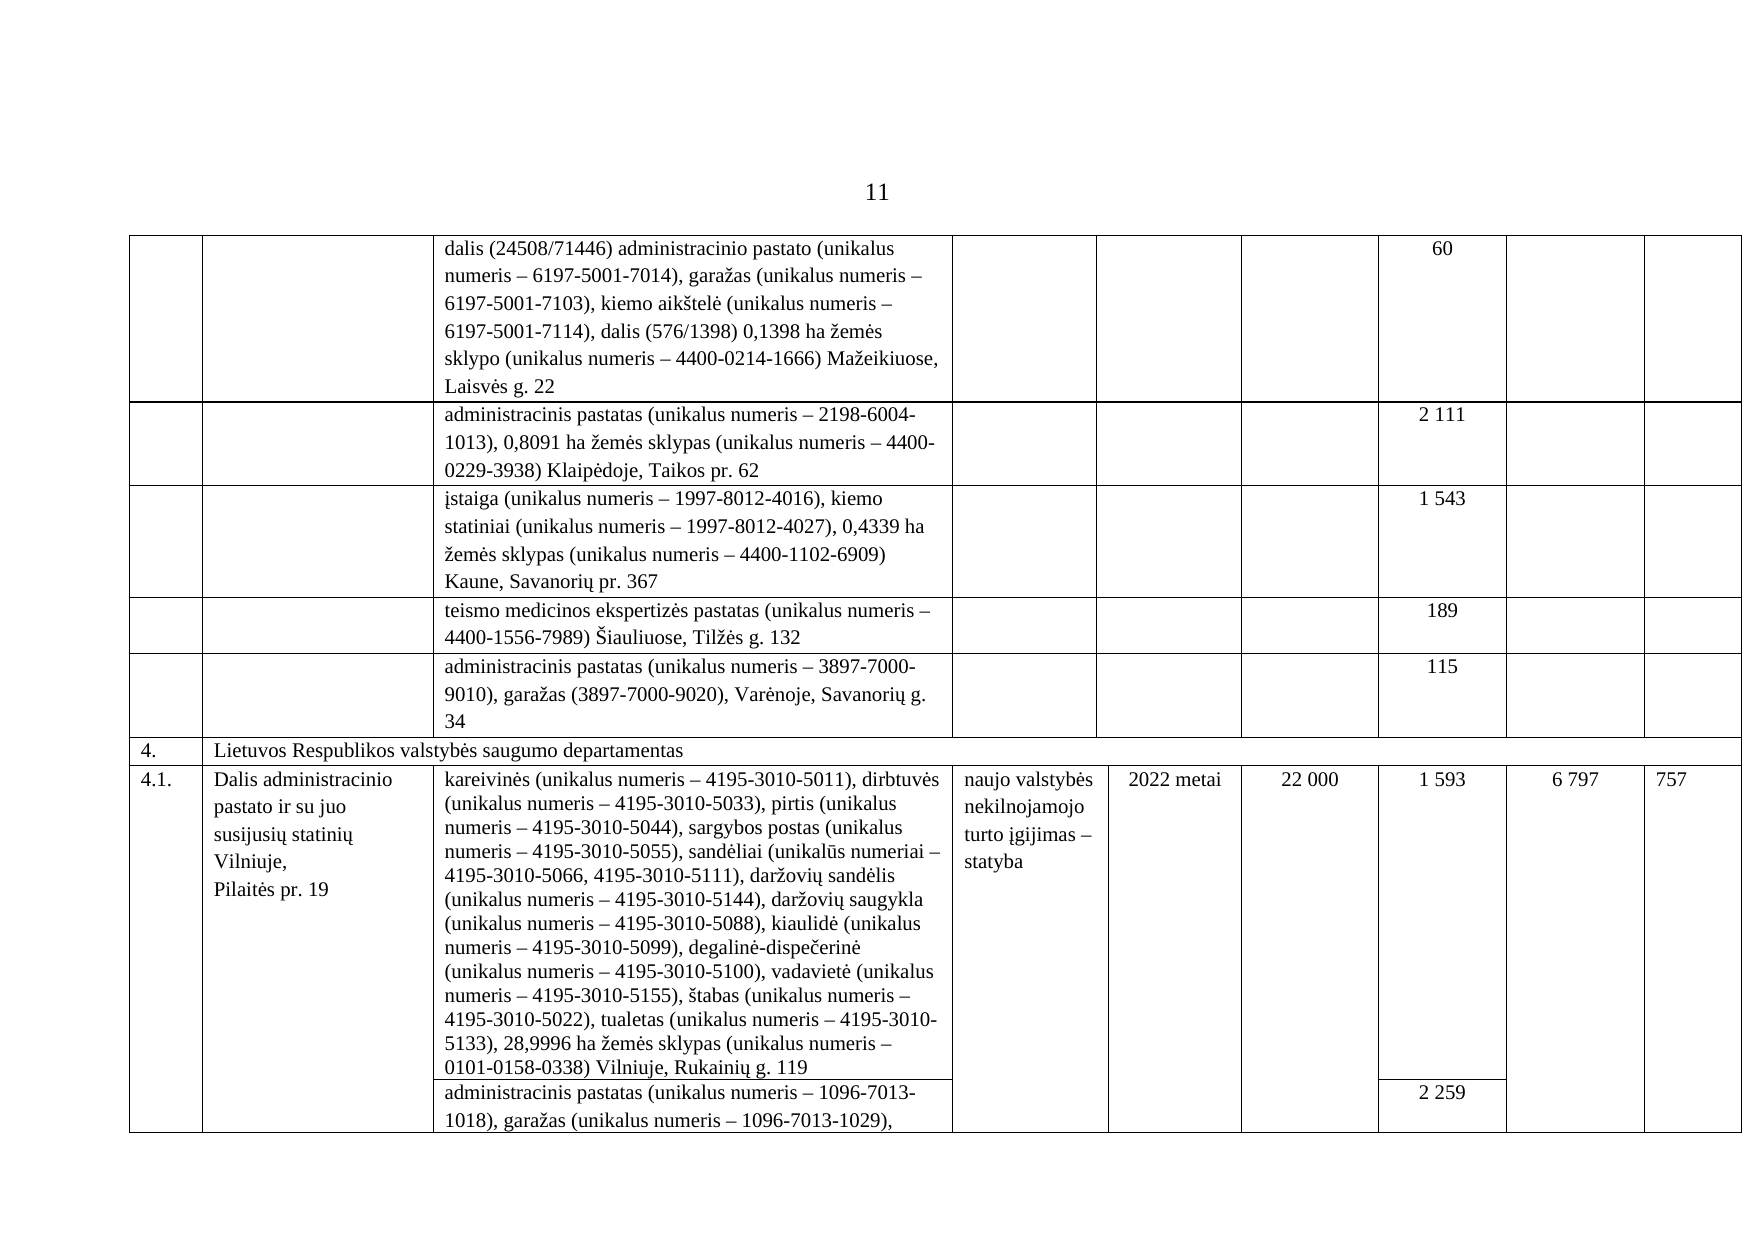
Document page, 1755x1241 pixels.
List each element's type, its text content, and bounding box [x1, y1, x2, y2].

table_cell [1242, 236, 1378, 401]
table_cell 4. [130, 738, 202, 765]
table_cell 2 259 [1379, 1080, 1506, 1132]
table_cell kareivinės (unikalus numeris – 4195-3010-5011), dirbtuvės (unikalus numeris – 4195-3010-5033), pirtis (unikalus numeris – 4195-3010-5044), sargybos postas (unikalus numeris – 4195-3010-5055), sandėliai (unikalūs numeriai – 4195-3010-5066, 4195-3010-5111), daržovių sandėlis (unikalus numeris – 4195-3010-5144), daržovių saugykla (unikalus numeris – 4195-3010-5088), kiaulidė (unikalus numeris – 4195-3010-5099), degalinė-dispečerinė (unikalus numeris – 4195-3010-5100), vadavietė (unikalus numeris – 4195-3010-5155), štabas (unikalus numeris – 4195-3010-5022), tualetas (unikalus numeris – 4195-3010-5133), 28,9996 ha žemės sklypas (unikalus numeris – 0101-0158-0338) Vilniuje, Rukainių g. 119 [434, 766, 952, 1079]
table_cell [953, 403, 1096, 485]
table_cell [953, 654, 1096, 737]
table_cell [953, 486, 1096, 597]
table_cell [203, 236, 433, 401]
table_cell [1507, 598, 1644, 653]
table_cell [1742, 485, 1754, 597]
table_cell [130, 598, 202, 653]
table_cell [203, 486, 433, 597]
table_cell [953, 598, 1096, 653]
table_cell dalis (24508/71446) administracinio pastato (unikalus numeris – 6197-5001-7014), garažas (unikalus numeris – 6197-5001-7103), kiemo aikštelė (unikalus numeris – 6197-5001-7114), dalis (576/1398) 0,1398 ha žemės sklypo (unikalus numeris – 4400-0214-1666) Mažeikiuose, Laisvės g. 22 [434, 236, 952, 401]
table_cell 1 543 [1379, 486, 1506, 597]
table_cell [953, 236, 1096, 401]
table_cell [1097, 486, 1241, 597]
table_cell [1097, 236, 1241, 401]
table_cell [1742, 765, 1754, 1079]
table_cell [130, 486, 202, 597]
table_cell įstaiga (unikalus numeris – 1997-8012-4016), kiemo statiniai (unikalus numeris – 1997-8012-4027), 0,4339 ha žemės sklypas (unikalus numeris – 4400-1102-6909) Kaune, Savanorių pr. 367 [434, 486, 952, 597]
table_cell [1507, 403, 1644, 485]
table_cell naujo valstybės nekilnojamojo turto įgijimas – statyba [953, 766, 1108, 1132]
table_cell Lietuvos Respublikos valstybės saugumo departamentas [203, 738, 1741, 765]
table_cell [203, 403, 433, 485]
table_cell 60 [1379, 236, 1506, 401]
table_cell 189 [1379, 598, 1506, 653]
table_cell [130, 236, 202, 401]
table_cell [1242, 486, 1378, 597]
table_cell [1242, 403, 1378, 485]
table_cell 115 [1379, 654, 1506, 737]
table_cell administracinis pastatas (unikalus numeris – 3897-7000-9010), garažas (3897-7000-9020), Varėnoje, Savanorių g. 34 [434, 654, 952, 737]
table_cell teismo medicinos ekspertizės pastatas (unikalus numeris – 4400-1556-7989) Šiauliuose, Tilžės g. 132 [434, 598, 952, 653]
table_cell administracinis pastatas (unikalus numeris – 2198-6004-1013), 0,8091 ha žemės sklypas (unikalus numeris – 4400-0229-3938) Klaipėdoje, Taikos pr. 62 [434, 403, 952, 485]
table_cell [1742, 597, 1754, 653]
table_cell 1 593 [1379, 766, 1506, 1079]
table_cell [1242, 654, 1378, 737]
table_cell [1742, 235, 1754, 401]
table_cell Dalis administracinio pastato ir su juo susijusių statinių Vilniuje, Pilaitės pr. 19 [203, 766, 433, 1132]
table_cell 2 111 [1379, 403, 1506, 485]
table_cell [1645, 403, 1741, 485]
table_cell [1742, 401, 1754, 485]
table_cell 4.1. [130, 766, 202, 1132]
table_cell [1242, 598, 1378, 653]
table_cell [1742, 653, 1754, 737]
table_cell [1742, 737, 1754, 765]
table_cell [1507, 486, 1644, 597]
table_cell [1645, 486, 1741, 597]
table_cell [1097, 654, 1241, 737]
table_cell administracinis pastatas (unikalus numeris – 1096-7013-1018), garažas (unikalus numeris – 1096-7013-1029), [434, 1080, 952, 1132]
table_cell [1507, 654, 1644, 737]
table_cell 6 797 [1507, 766, 1644, 1132]
table_cell [130, 654, 202, 737]
table_cell [1645, 654, 1741, 737]
table_cell [1645, 598, 1741, 653]
table_cell [203, 654, 433, 737]
table_cell [1645, 236, 1741, 401]
table_cell [203, 598, 433, 653]
table_cell 22 000 [1242, 766, 1378, 1132]
table_cell [1507, 236, 1644, 401]
table_cell [1742, 1079, 1754, 1132]
table_cell 2022 metai [1109, 766, 1241, 1132]
table_cell [1097, 598, 1241, 653]
table_cell [130, 403, 202, 485]
table_cell [1097, 403, 1241, 485]
table_cell 757 [1645, 766, 1741, 1132]
